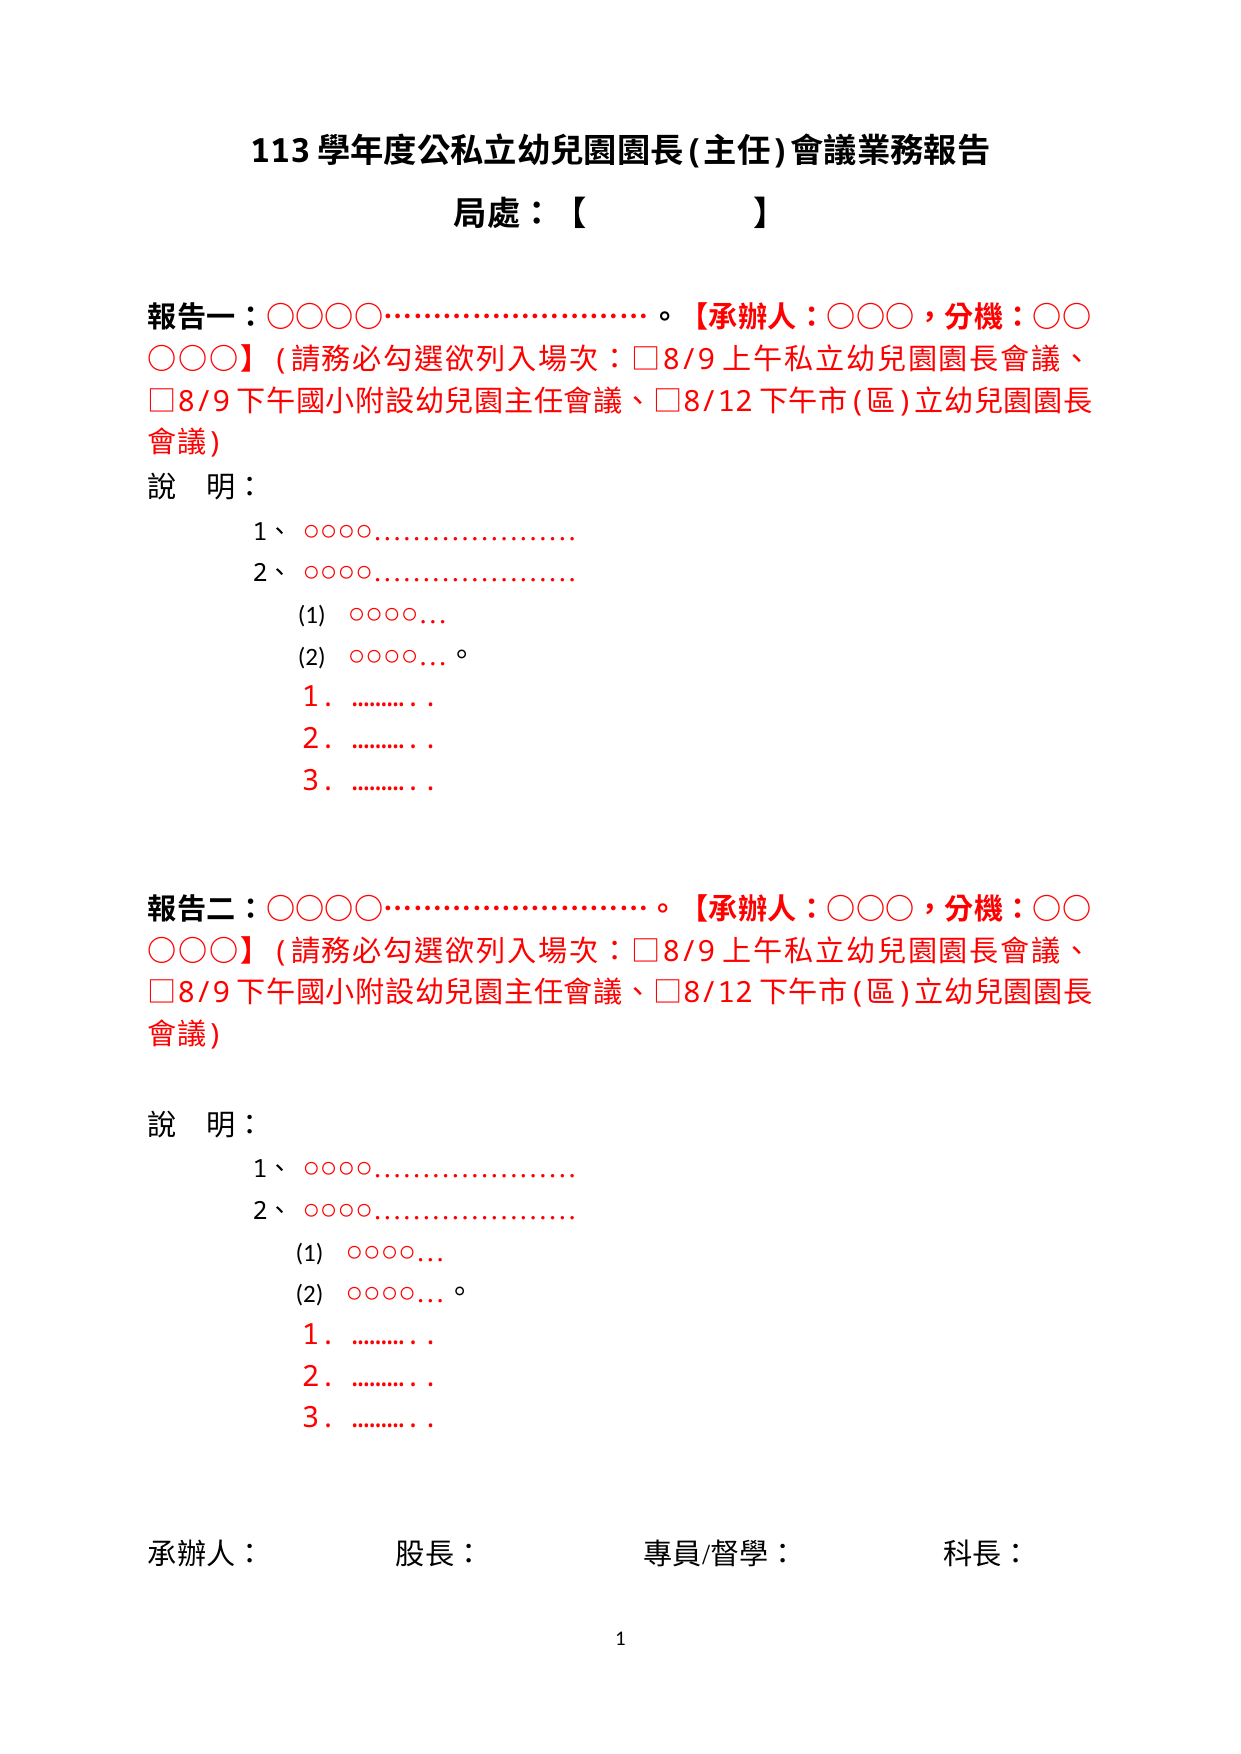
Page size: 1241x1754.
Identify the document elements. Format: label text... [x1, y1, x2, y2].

list ○○○○………………… [252, 507, 1092, 548]
text 報告一：○○○○………………………。【承辦人：○○○，分機：○○○○○】(請務必勾選欲列入場次：□8/9上午私立幼兒園園長會議、□8/9下午國小附設幼兒園主任會議、□8/12下午市(區)立幼兒園園長會議) [148, 294, 1092, 461]
list ○○○○………………… [252, 1144, 1092, 1186]
text 說 明： [148, 461, 1092, 507]
text 報告二：○○○○………………………。【承辦人：○○○，分機：○○○○○】(請務必勾選欲列入場次：□8/9上午私立幼兒園園長會議、□8/9下午國小附設幼兒園主任會議、□8/12下午市(區)立幼兒園園長會議) [148, 886, 1092, 1053]
list ……….. [302, 757, 1092, 798]
list ……….. [302, 715, 1092, 757]
list ……….. [302, 1394, 1092, 1436]
list ……….. [302, 1353, 1092, 1394]
list ……….. [302, 673, 1092, 715]
list ……….. [302, 1311, 1092, 1353]
list ○○○○…。 [295, 1269, 1092, 1311]
list ○○○○… [295, 1228, 1092, 1269]
list ○○○○… [298, 590, 1092, 632]
text 局處：【 】 [148, 169, 1092, 232]
text 承辦人： 股長： 專員/督學： 科長： [148, 1528, 1092, 1573]
text 113學年度公私立幼兒園園長(主任)會議業務報告 [148, 107, 1092, 169]
list ○○○○………………… [252, 548, 1092, 590]
list ○○○○………………… [252, 1186, 1092, 1228]
list ○○○○…。 [298, 632, 1092, 673]
text 說 明： [148, 1098, 1092, 1144]
